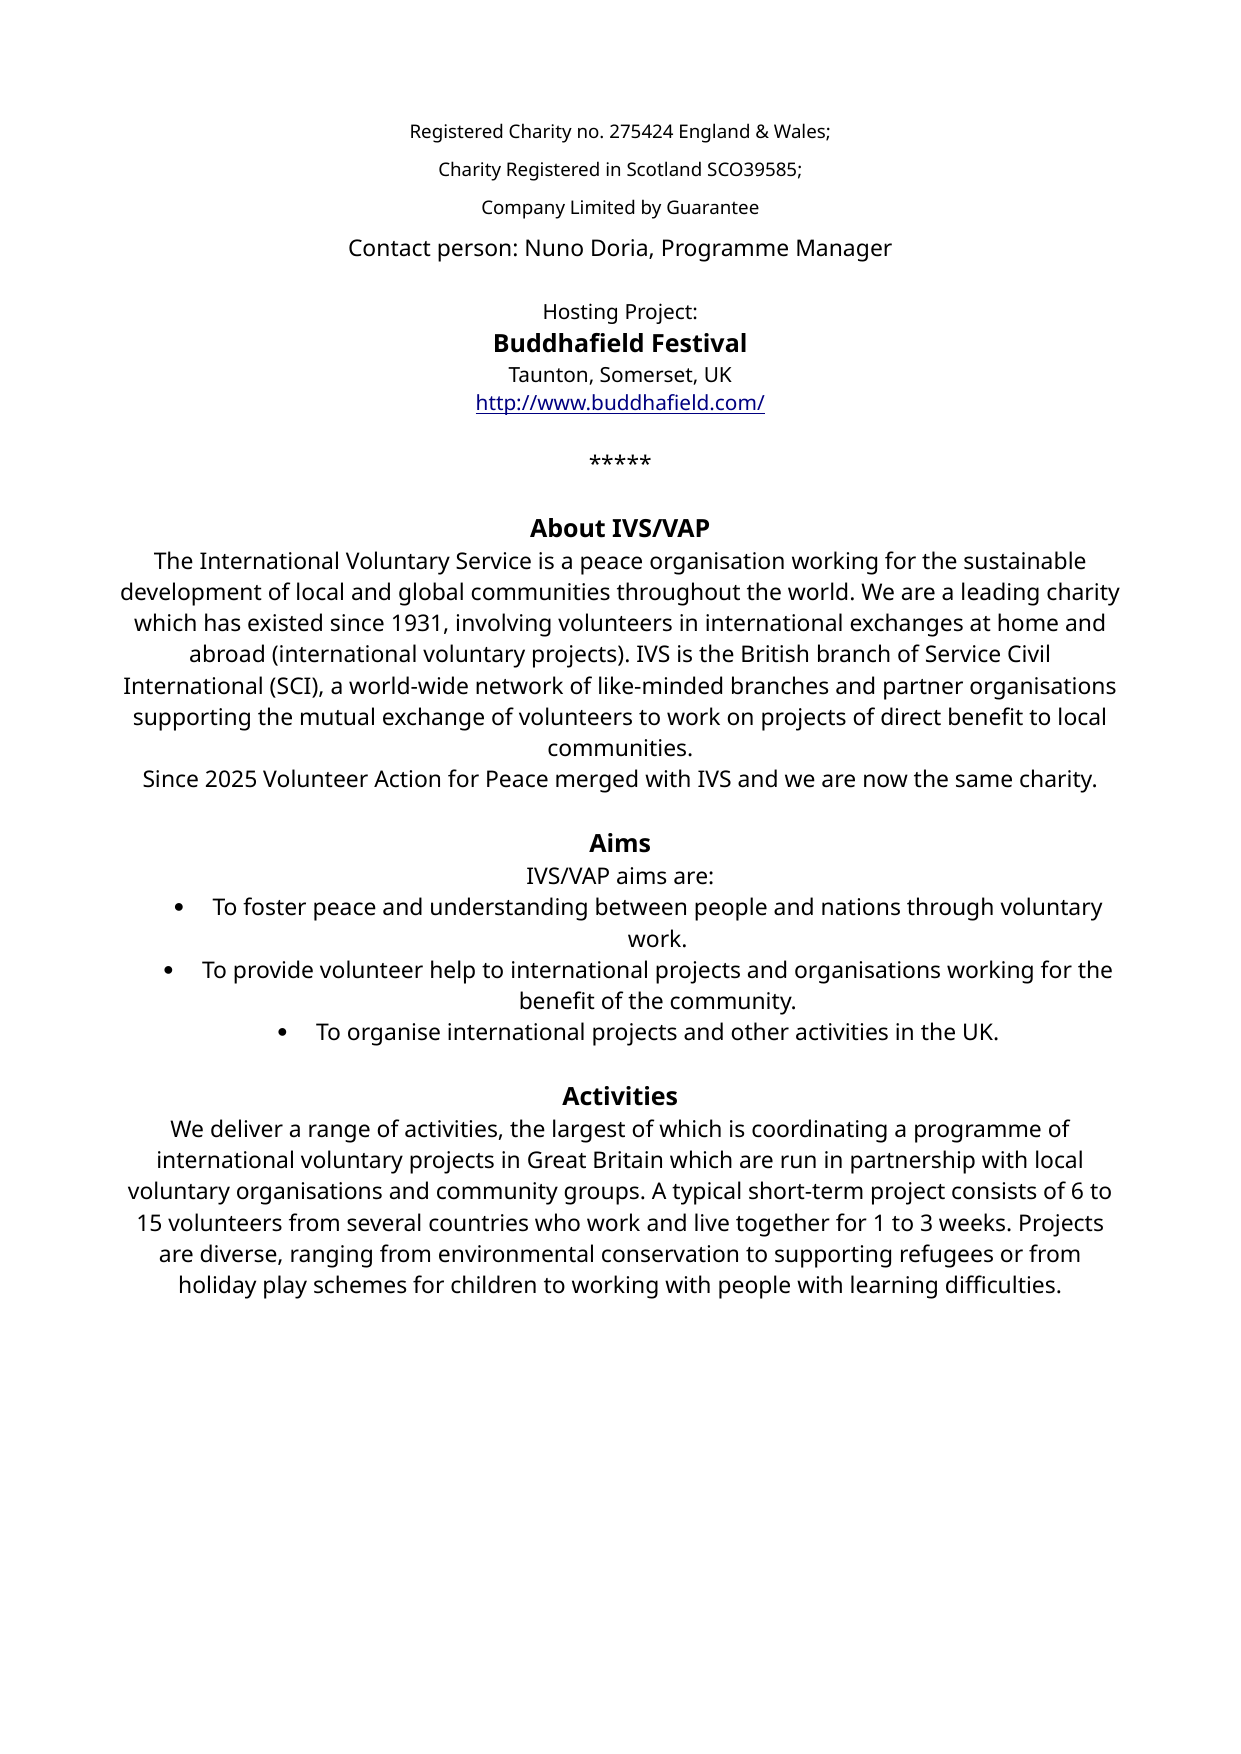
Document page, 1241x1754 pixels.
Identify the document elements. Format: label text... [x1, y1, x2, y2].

text Taunton, Somerset, UK [118, 360, 1122, 388]
list To provide volunteer help to international projects and organisations working for the benefit of the community. [156, 954, 1122, 1016]
text Charity Registered in Scotland SCO39585; [118, 156, 1122, 182]
text About IVS/VAP [118, 511, 1122, 545]
text Contact person: Nuno Doria, Programme Manager [118, 232, 1122, 263]
text We deliver a range of activities, the largest of which is coordinating a programme of international voluntary projects in Great Britain which are run in partnership with local voluntary organisations and community groups. A typical short-term project consists of 6 to 15 volunteers from several countries who work and live together for 1 to 3 weeks. Projects are diverse, ranging from environmental conservation to supporting refugees or from holiday play schemes for children to working with people with learning difficulties. [118, 1113, 1122, 1300]
subtitle Buddhafield Festival [118, 326, 1122, 360]
text Since 2025 Volunteer Action for Peace merged with IVS and we are now the same charity. [118, 763, 1122, 795]
text ***** [118, 448, 1122, 479]
text Company Limited by Guarantee [118, 194, 1122, 220]
text http://www.buddhafield.com/ [118, 388, 1122, 417]
text Registered Charity no. 275424 England & Wales; [118, 118, 1122, 144]
text Activities [118, 1079, 1122, 1113]
text Aims [118, 826, 1122, 860]
text IVS/VAP aims are: [118, 860, 1122, 891]
list To foster peace and understanding between people and nations through voluntary work. [156, 891, 1122, 954]
text The International Voluntary Service is a peace organisation working for the sustainable development of local and global communities throughout the world. We are a leading charity which has existed since 1931, involving volunteers in international exchanges at home and abroad (international voluntary projects). IVS is the British branch of Service Civil International (SCI), a world-wide network of like-minded branches and partner organisations supporting the mutual exchange of volunteers to work on projects of direct benefit to local communities. [118, 545, 1122, 763]
list To organise international projects and other activities in the UK. [156, 1016, 1122, 1047]
text Hosting Project: [118, 297, 1122, 326]
